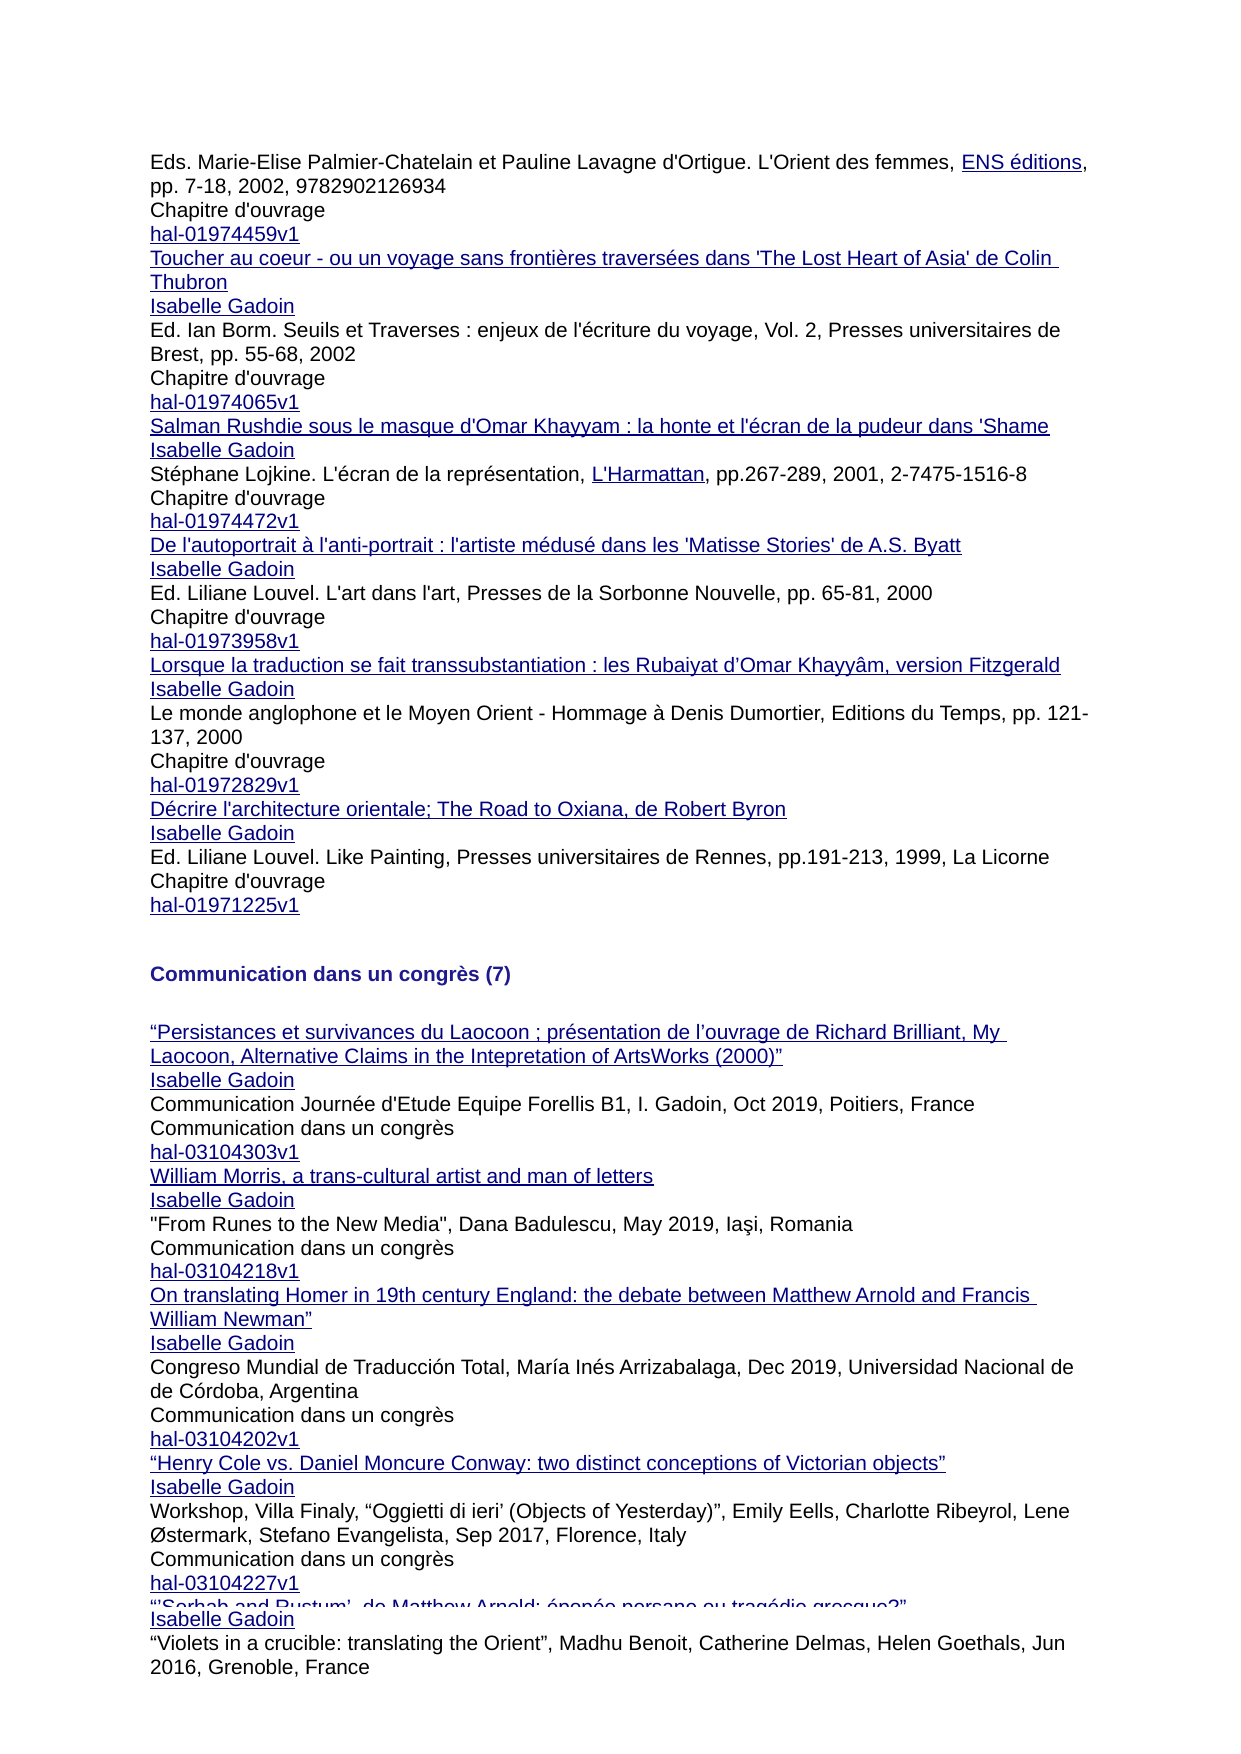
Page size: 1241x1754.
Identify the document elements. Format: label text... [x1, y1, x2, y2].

table_cell Toucher au coeur - ou un voyage sans frontières traversées dans 'The Lost Heart of Asia' de Colin Thubron Isabelle Gadoin Ed. Ian Borm. Seuils et Traverses : enjeux de l'écriture du voyage, Vol. 2, Presses universitaires de Brest, pp. 55-68, 2002 Chapitre d'ouvrage hal-01974065v1 [150, 246, 1090, 413]
table_cell De l'autoportrait à l'anti-portrait : l'artiste médusé dans les 'Matisse Stories' de A.S. Byatt Isabelle Gadoin Ed. Liliane Louvel. L'art dans l'art, Presses de la Sorbonne Nouvelle, pp. 65-81, 2000 Chapitre d'ouvrage hal-01973958v1 [150, 533, 1090, 653]
table_cell Eds. Marie-Elise Palmier-Chatelain et Pauline Lavagne d'Ortigue. L'Orient des femmes, ENS éditions, pp. 7-18, 2002, 9782902126934 Chapitre d'ouvrage hal-01974459v1 [150, 150, 1090, 246]
table_cell William Morris, a trans-cultural artist and man of letters Isabelle Gadoin "From Runes to the New Media", Dana Badulescu, May 2019, Iaşi, Romania Communication dans un congrès hal-03104218v1 [150, 1164, 1090, 1283]
table_header “Persistances et survivances du Laocoon ; présentation de l’ouvrage de Richard Brilliant, My Laocoon, Alternative Claims in the Intepretation of ArtsWorks (2000)” Isabelle Gadoin Communication Journée d'Etude Equipe Forellis B1, I. Gadoin, Oct 2019, Poitiers, France Communication dans un congrès hal-03104303v1 [150, 1020, 1090, 1163]
table_cell “’Sorhab and Rustum’, de Matthew Arnold: épopée persane ou tragédie grecque?” Isabelle Gadoin “Violets in a crucible: translating the Orient”, Madhu Benoit, Catherine Delmas, Helen Goethals, Jun 2016, Grenoble, France [150, 1595, 1090, 1679]
table_cell Lorsque la traduction se fait transsubstantiation : les Rubaiyat d’Omar Khayyâm, version Fitzgerald Isabelle Gadoin Le monde anglophone et le Moyen Orient - Hommage à Denis Dumortier, Editions du Temps, pp. 121-137, 2000 Chapitre d'ouvrage hal-01972829v1 [150, 653, 1090, 797]
table_cell “Henry Cole vs. Daniel Moncure Conway: two distinct conceptions of Victorian objects” Isabelle Gadoin Workshop, Villa Finaly, “Oggietti di ieri’ (Objects of Yesterday)”, Emily Eells, Charlotte Ribeyrol, Lene Østermark, Stefano Evangelista, Sep 2017, Florence, Italy Communication dans un congrès hal-03104227v1 [150, 1451, 1090, 1595]
table_cell Salman Rushdie sous le masque d'Omar Khayyam : la honte et l'écran de la pudeur dans 'Shame Isabelle Gadoin Stéphane Lojkine. L'écran de la représentation, L'Harmattan, pp.267-289, 2001, 2-7475-1516-8 Chapitre d'ouvrage hal-01974472v1 [150, 414, 1090, 533]
table_cell Décrire l'architecture orientale; The Road to Oxiana, de Robert Byron Isabelle Gadoin Ed. Liliane Louvel. Like Painting, Presses universitaires de Rennes, pp.191-213, 1999, La Licorne Chapitre d'ouvrage hal-01971225v1 [150, 797, 1090, 917]
subtitle Communication dans un congrès (7) [150, 961, 1090, 985]
table_cell On translating Homer in 19th century England: the debate between Matthew Arnold and Francis William Newman” Isabelle Gadoin Congreso Mundial de Traducción Total, María Inés Arrizabalaga, Dec 2019, Universidad Nacional de de Córdoba, Argentina Communication dans un congrès hal-03104202v1 [150, 1283, 1090, 1451]
